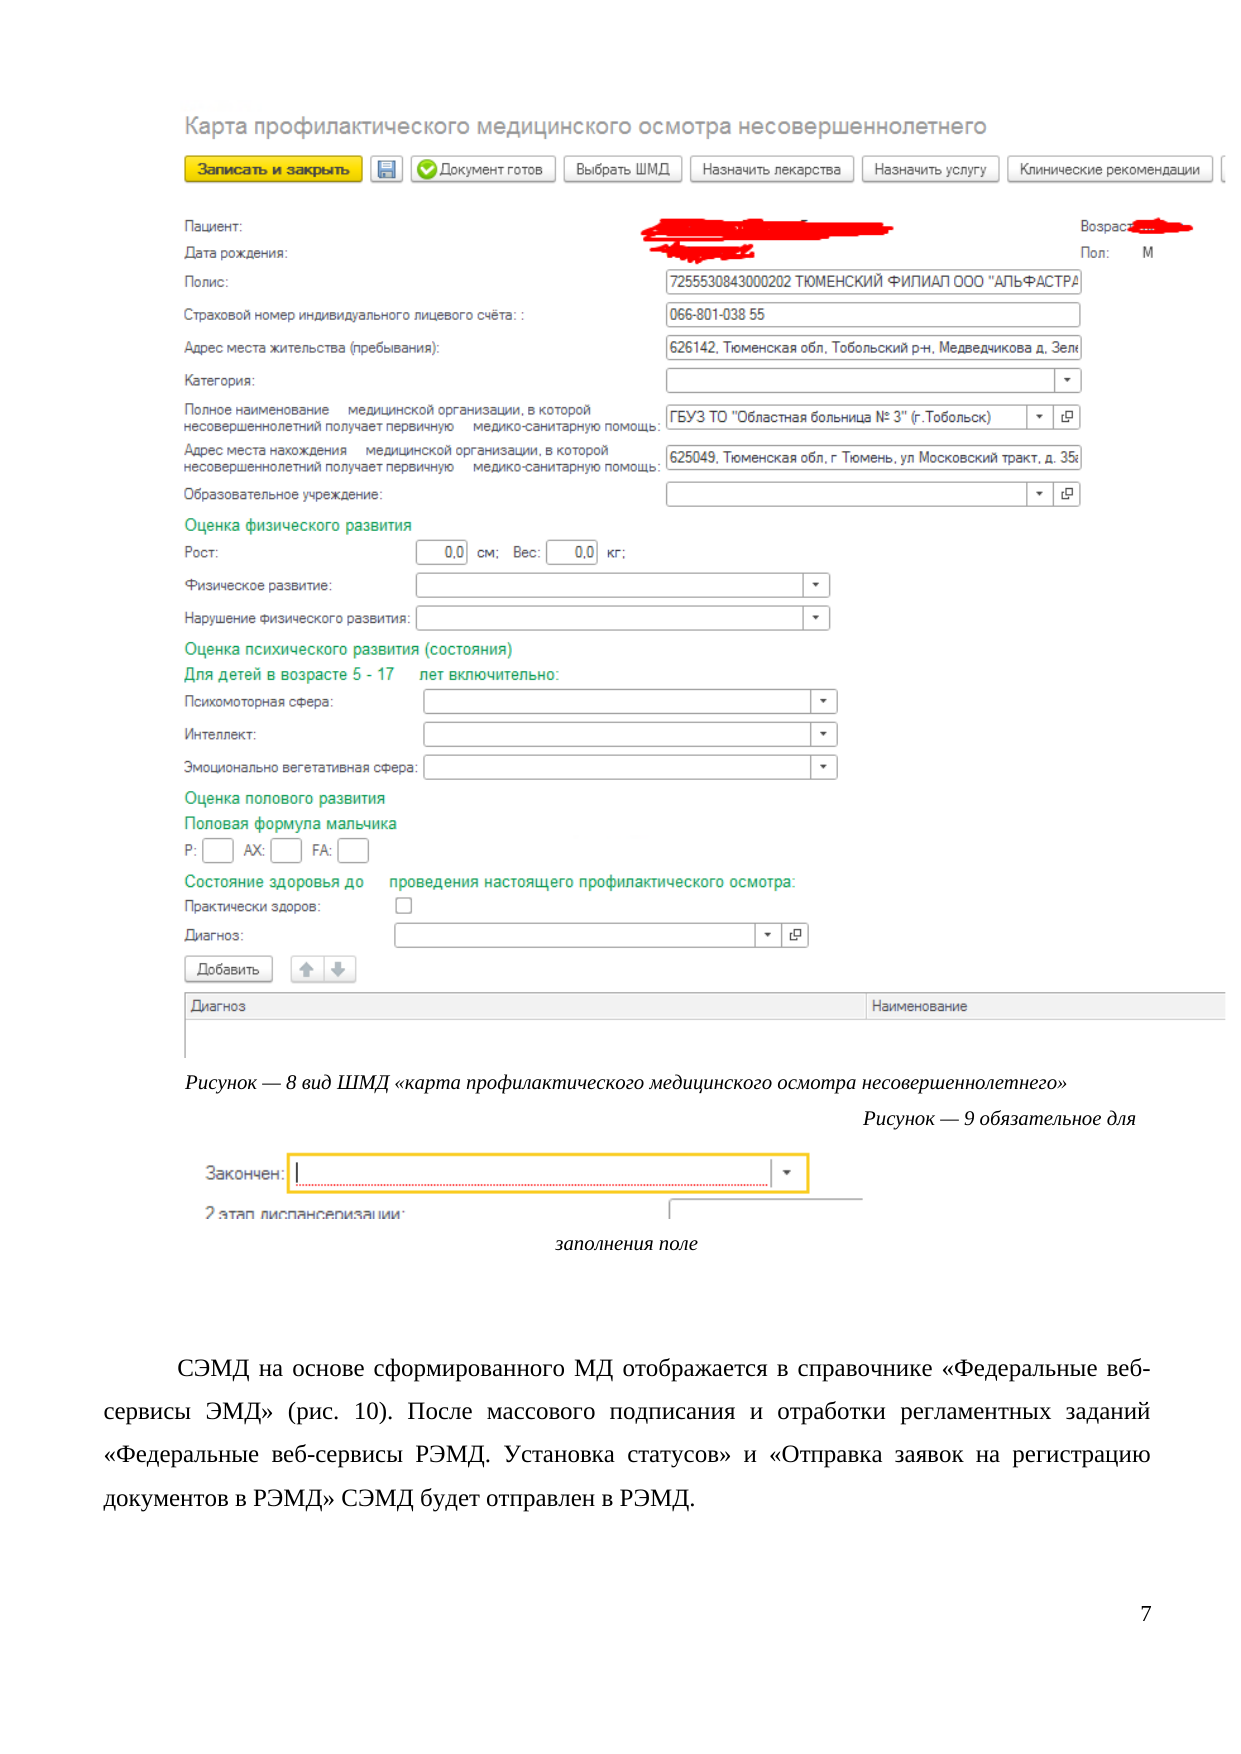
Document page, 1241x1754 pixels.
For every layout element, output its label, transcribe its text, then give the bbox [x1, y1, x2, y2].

text Рисунок — 9 обязательное для заполнения поле [103, 1106, 1152, 1255]
picture [190, 1125, 863, 1219]
picture [177, 100, 1226, 1058]
text СЭМД на основе сформированного МД отображается в справочнике «Федеральные веб-сервисы ЭМД» (рис. 10). После массового подписания и отработки регламентных заданий «Федеральные веб-сервисы РЭМД. Установка статусов» и «Отправка заявок на регистрацию документов в РЭМД» СЭМД будет отправлен в РЭМД. [103, 1353, 1152, 1511]
text Рисунок — 8 вид ШМД «карта профилактического медицинского осмотра несовершеннолетнего» [103, 100, 1152, 1094]
